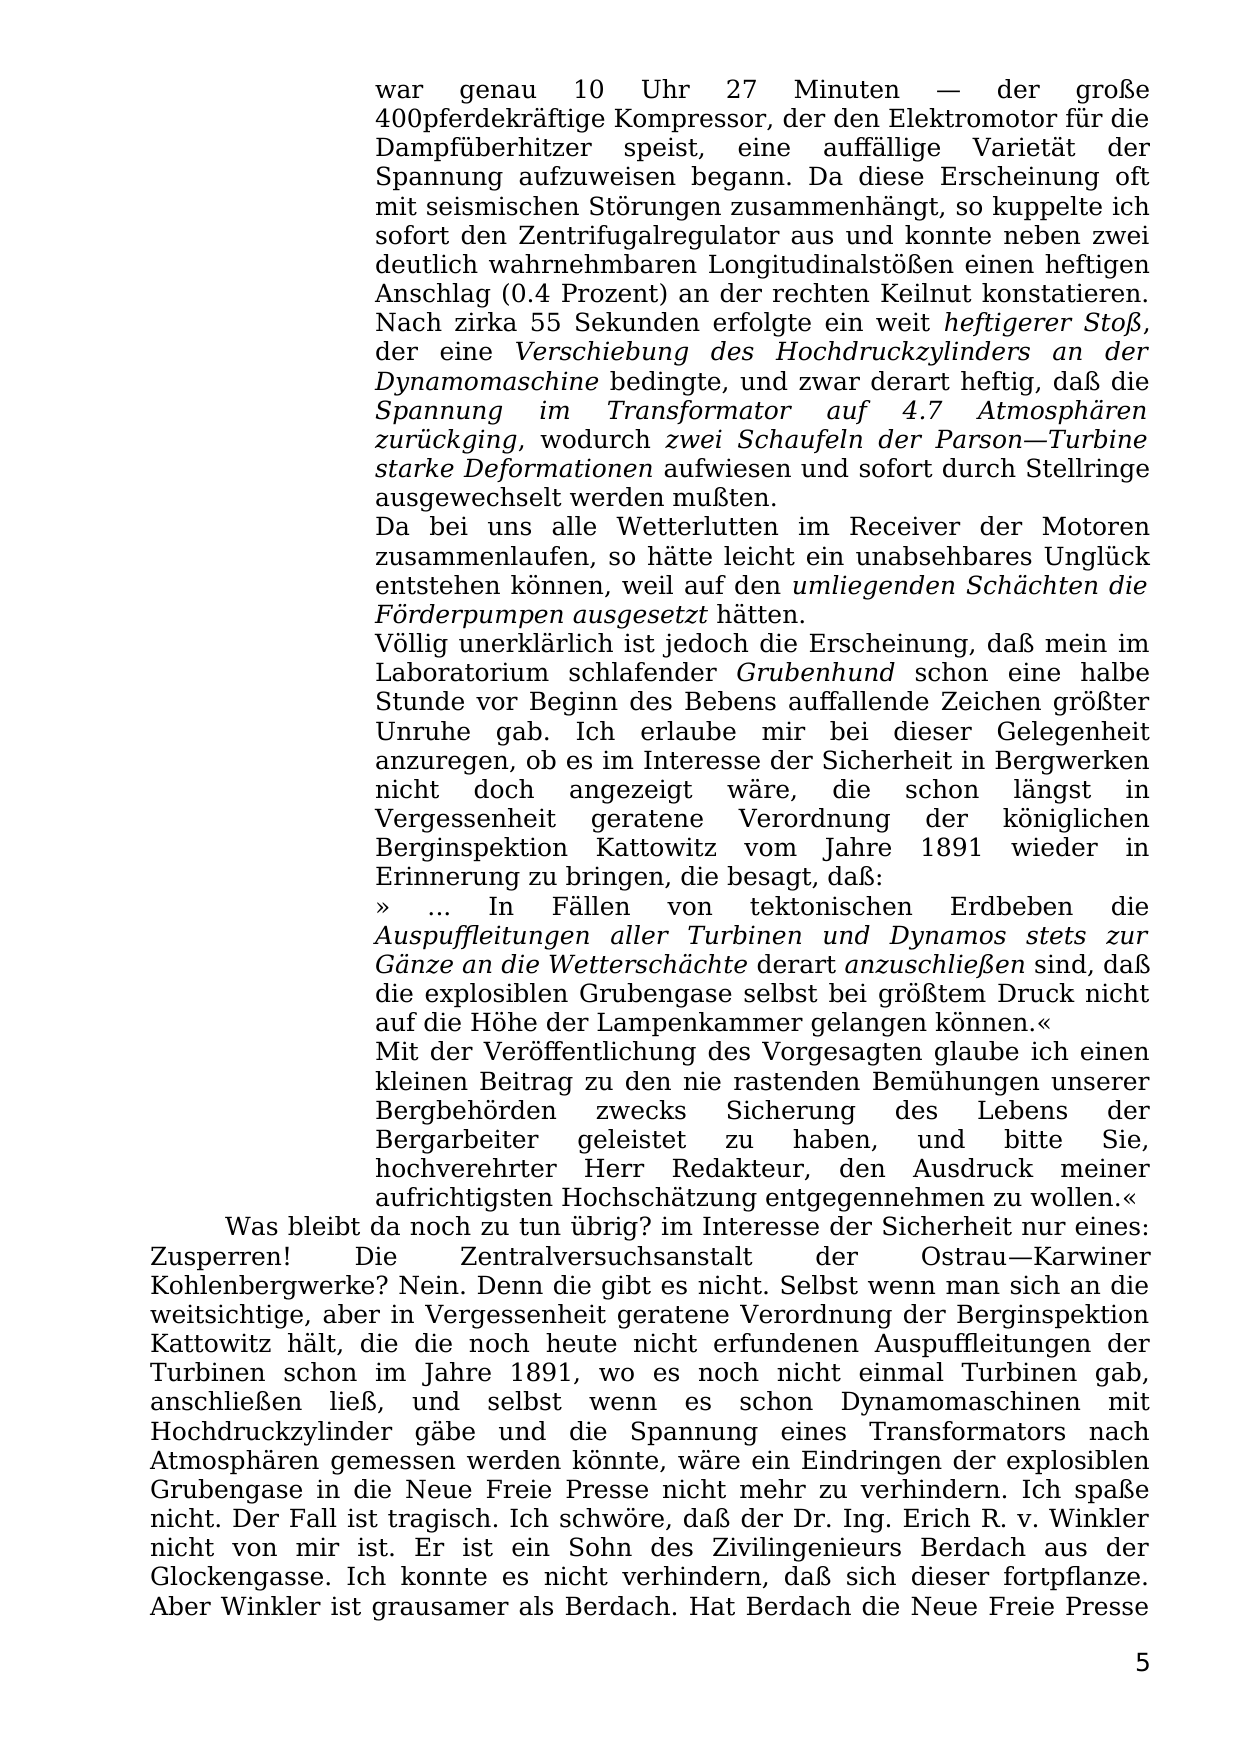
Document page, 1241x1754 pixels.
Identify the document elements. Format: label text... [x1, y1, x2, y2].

text » ... In Fällen von tektonischen Erdbeben die Auspuffleitungen aller Turbinen und Dynamos stets zur Gänze an die Wetterschächte derart anzuschließen sind, daß die explosiblen Grubengase selbst bei größtem Druck nicht auf die Höhe der Lampenkammer gelangen können.« [375, 892, 1151, 1037]
text Mit der Veröffentlichung des Vorgesagten glaube ich einen kleinen Beitrag zu den nie rastenden Bemühungen unserer Bergbehörden zwecks Sicherung des Lebens der Bergarbeiter geleistet zu haben, und bitte Sie, hochverehrter Herr Redakteur, den Ausdruck meiner aufrichtigsten Hochschätzung entgegennehmen zu wollen.« [375, 1037, 1151, 1212]
text war genau 10 Uhr 27 Minuten — der große 400pferdekräftige Kompressor, der den Elektromotor für die Dampfüberhitzer speist, eine auffällige Varietät der Spannung aufzuweisen begann. Da diese Erscheinung oft mit seismischen Störungen zusammenhängt, so kuppelte ich sofort den Zentrifugalregulator aus und konnte neben zwei deutlich wahrnehmbaren Longitudinalstößen einen heftigen Anschlag (0.4 Prozent) an der rechten Keilnut konstatieren. Nach zirka 55 Sekunden erfolgte ein weit heftigerer Stoß, der eine Verschiebung des Hochdruckzylinders an der Dynamomaschine bedingte, und zwar derart heftig, daß die Spannung im Transformator auf 4.7 Atmosphären zurückging, wodurch zwei Schaufeln der Parson—Turbine starke Deformationen aufwiesen und sofort durch Stellringe ausgewechselt werden mußten. [375, 75, 1151, 512]
text Da bei uns alle Wetterlutten im Receiver der Motoren zusammenlaufen, so hätte leicht ein unabsehbares Unglück entstehen können, weil auf den umliegenden Schächten die Förderpumpen ausgesetzt hätten. [375, 512, 1151, 629]
text Völlig unerklärlich ist jedoch die Erscheinung, daß mein im Laboratorium schlafender Grubenhund schon eine halbe Stunde vor Beginn des Bebens auffallende Zeichen größter Unruhe gab. Ich erlaube mir bei dieser Gelegenheit anzuregen, ob es im Interesse der Sicherheit in Bergwerken nicht doch angezeigt wäre, die schon längst in Vergessenheit geratene Verordnung der königlichen Berginspektion Kattowitz vom Jahre 1891 wieder in Erinnerung zu bringen, die besagt, daß: [375, 629, 1151, 892]
text Was bleibt da noch zu tun übrig? im Interesse der Sicherheit nur eines: Zusperren! Die Zentralversuchsanstalt der Ostrau—Karwiner Kohlenbergwerke? Nein. Denn die gibt es nicht. Selbst wenn man sich an die weitsichtige, aber in Vergessenheit geratene Verordnung der Berginspektion Kattowitz hält, die die noch heute nicht erfundenen Auspuffleitungen der Turbinen schon im Jahre 1891, wo es noch nicht einmal Turbinen gab, anschließen ließ, und selbst wenn es schon Dynamomaschinen mit Hochdruckzylinder gäbe und die Spannung eines Transformators nach Atmosphären gemessen werden könnte, wäre ein Eindringen der explosiblen Grubengase in die Neue Freie Presse nicht mehr zu verhindern. Ich spaße nicht. Der Fall ist tragisch. Ich schwöre, daß der Dr. Ing. Erich R. v. Winkler nicht von mir ist. Er ist ein Sohn des Zivilingenieurs Berdach aus der Glockengasse. Ich konnte es nicht verhindern, daß sich dieser fortpflanze. Aber Winkler ist grausamer als Berdach. Hat Berdach die Neue Freie Presse [150, 1212, 1151, 1621]
